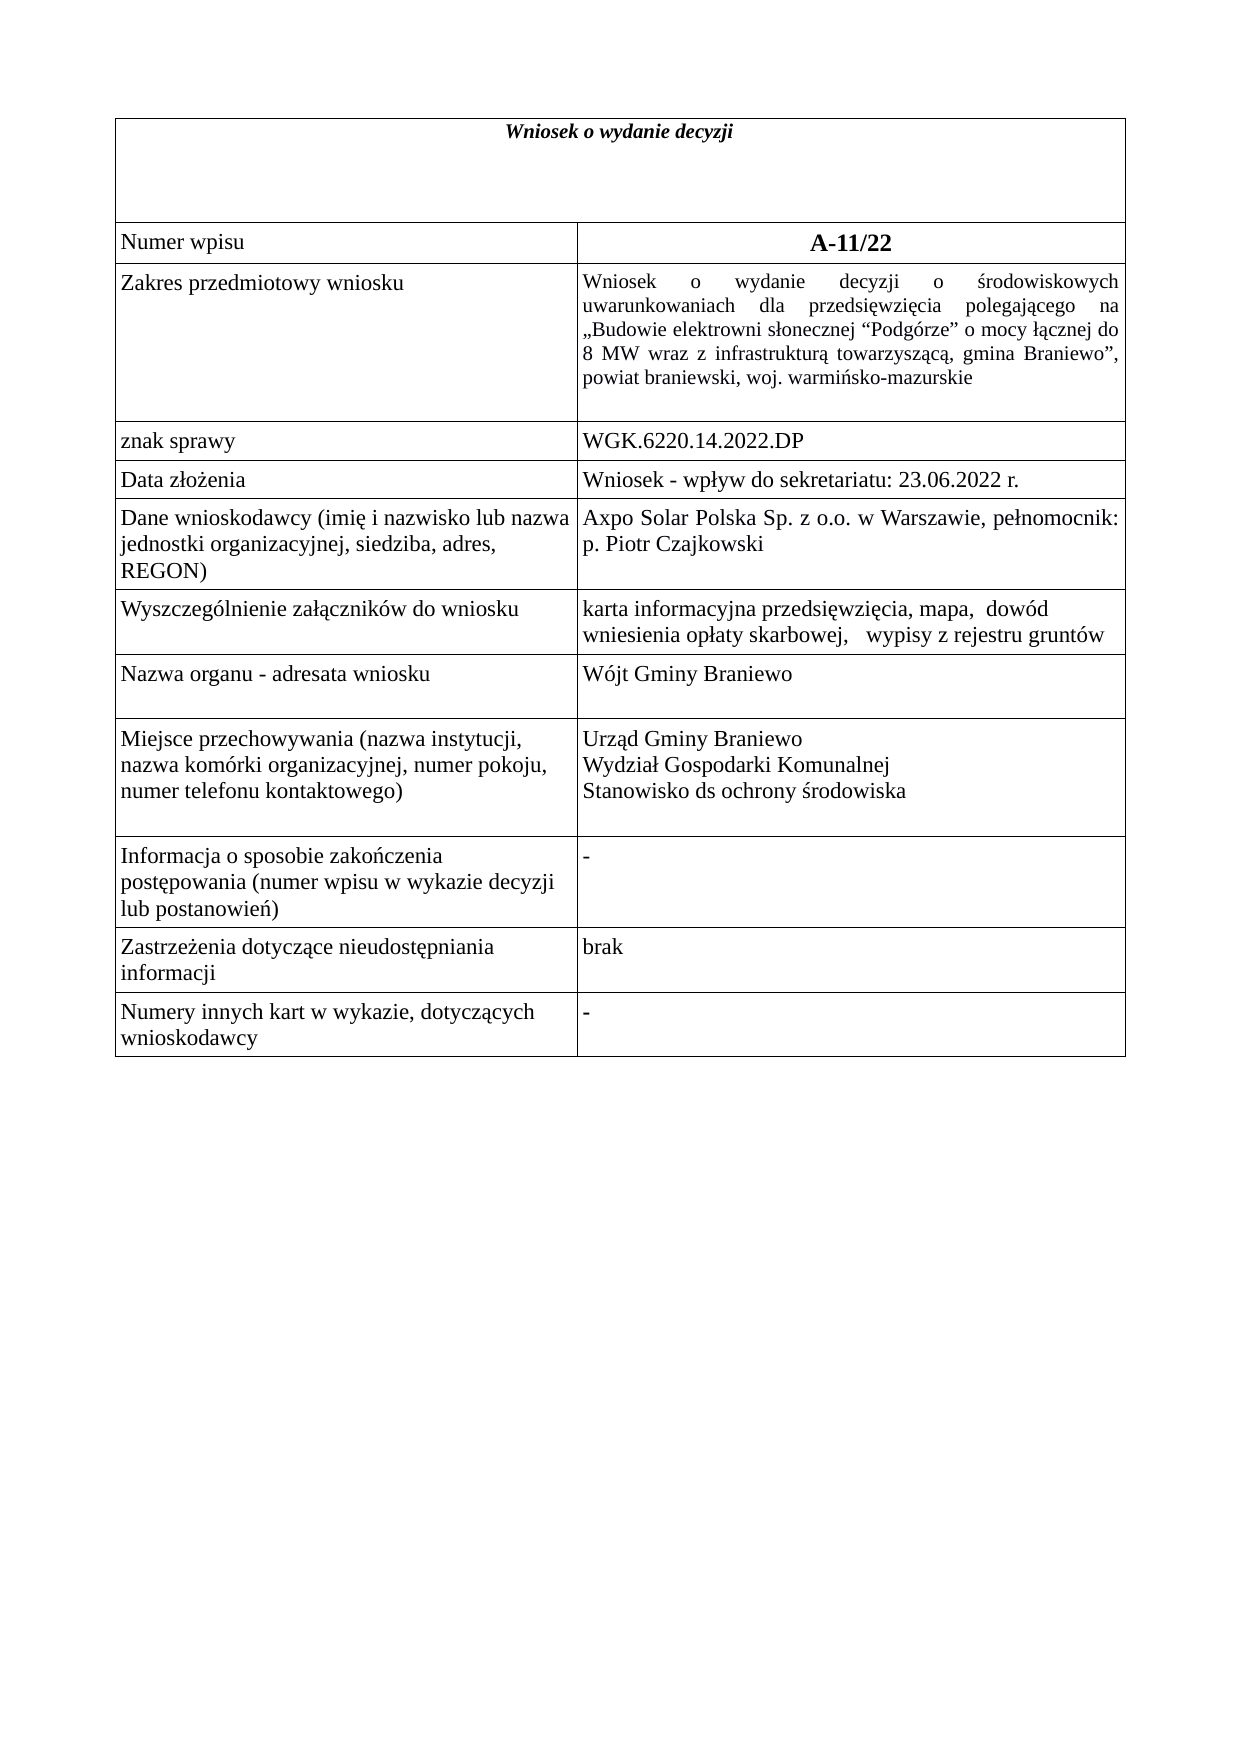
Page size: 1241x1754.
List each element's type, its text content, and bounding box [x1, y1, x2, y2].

table_cell karta informacyjna przedsięwzięcia, mapa, dowód wniesienia opłaty skarbowej, wypisy z rejestru gruntów [578, 590, 1125, 654]
table_cell Dane wnioskodawcy (imię i nazwisko lub nazwa jednostki organizacyjnej, siedziba, adres, REGON) [116, 499, 577, 589]
table_cell Wniosek o wydanie decyzji o środowiskowych uwarunkowaniach dla przedsięwzięcia polegającego na „Budowie elektrowni słonecznej “Podgórze” o mocy łącznej do 8 MW wraz z infrastrukturą towarzyszącą, gmina Braniewo”, powiat braniewski, woj. warmińsko-mazurskie [578, 264, 1125, 421]
table_cell - [578, 837, 1125, 927]
table_cell Zastrzeżenia dotyczące nieudostępniania informacji [116, 928, 577, 991]
table_cell Wyszczególnienie załączników do wniosku [116, 590, 577, 654]
table_cell Miejsce przechowywania (nazwa instytucji, nazwa komórki organizacyjnej, numer pokoju, numer telefonu kontaktowego) [116, 719, 577, 836]
table_cell A-11/22 [578, 223, 1125, 263]
table_cell Zakres przedmiotowy wniosku [116, 264, 577, 421]
table_cell Numer wpisu [116, 223, 577, 263]
table_cell brak [578, 928, 1125, 991]
table_cell WGK.6220.14.2022.DP [578, 422, 1125, 459]
table_cell Informacja o sposobie zakończenia postępowania (numer wpisu w wykazie decyzji lub postanowień) [116, 837, 577, 927]
table_cell Data złożenia [116, 461, 577, 498]
table_header Wniosek o wydanie decyzji [116, 119, 1125, 222]
table_cell Wójt Gminy Braniewo [578, 655, 1125, 718]
table_cell Nazwa organu - adresata wniosku [116, 655, 577, 718]
table_cell Urząd Gminy Braniewo Wydział Gospodarki Komunalnej Stanowisko ds ochrony środowiska [578, 719, 1125, 836]
table_cell znak sprawy [116, 422, 577, 459]
table_cell - [578, 993, 1125, 1056]
table_cell Wniosek - wpływ do sekretariatu: 23.06.2022 r. [578, 461, 1125, 498]
table_cell Axpo Solar Polska Sp. z o.o. w Warszawie, pełnomocnik: p. Piotr Czajkowski [578, 499, 1125, 589]
table_cell Numery innych kart w wykazie, dotyczących wnioskodawcy [116, 993, 577, 1056]
